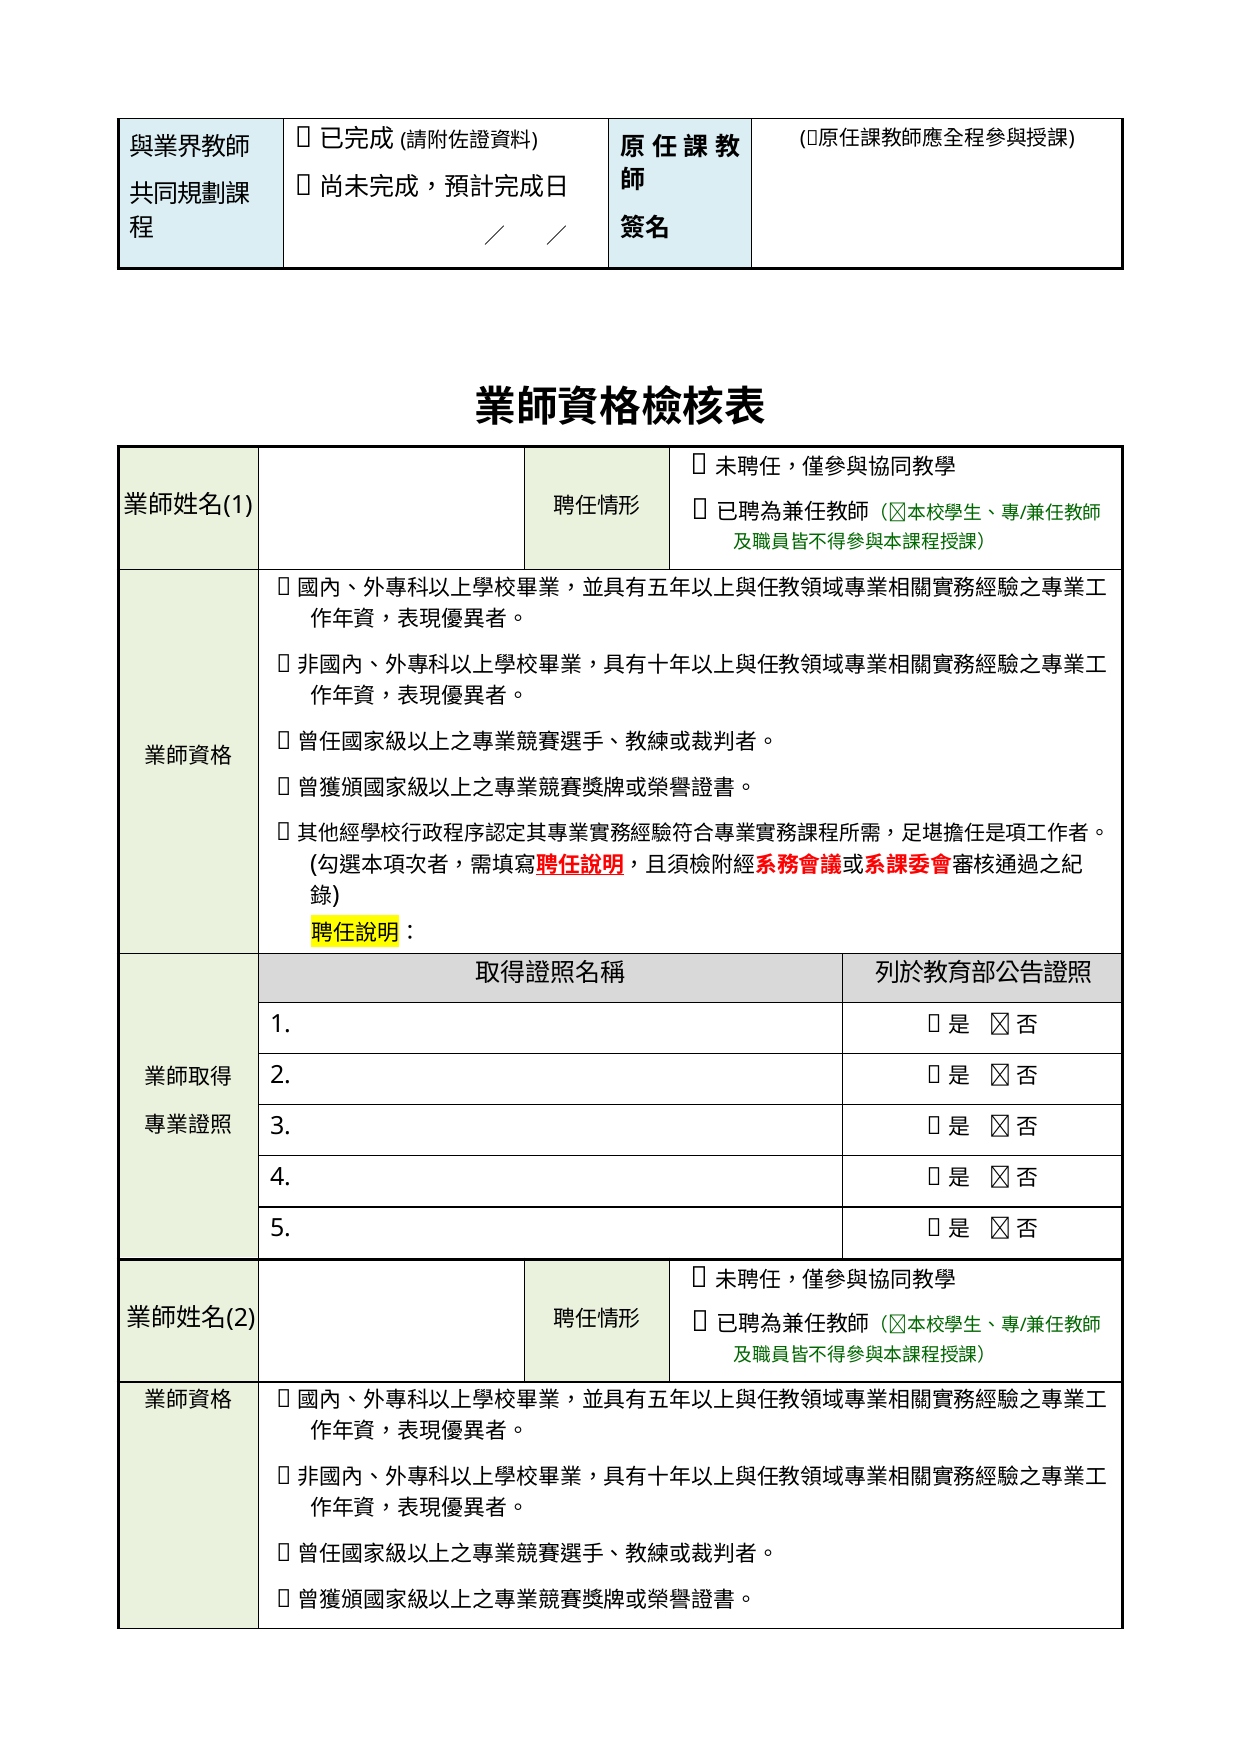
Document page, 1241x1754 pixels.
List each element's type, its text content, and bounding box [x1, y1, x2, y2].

table_cell 業師姓名(2) [120, 1261, 258, 1381]
table_cell  已完成 (請附佐證資料)  尚未完成，預計完成日 ／ ／ [284, 119, 608, 267]
table_cell 1. [259, 1003, 842, 1053]
table_cell 與業界教師 共同規劃課程 [120, 119, 283, 267]
table_cell [259, 1261, 524, 1381]
table_cell 業師資格 [120, 1383, 258, 1628]
table_cell 業師取得 專業證照 [120, 954, 258, 1257]
table_cell 4. [259, 1156, 842, 1206]
table_cell (原任課教師應全程參與授課) [752, 119, 1121, 267]
table_cell  是  否 [843, 1105, 1121, 1155]
table_cell 取得證照名稱 [259, 954, 842, 1002]
table_cell 3. [259, 1105, 842, 1155]
table_cell 列於教育部公告證照 [843, 954, 1121, 1002]
table_header 聘任情形 [525, 448, 669, 569]
table_cell 業師資格 [120, 570, 258, 953]
table_cell 5. [259, 1208, 842, 1257]
text 業師資格檢核表 [118, 378, 1122, 432]
table_header 業師姓名(1) [120, 448, 258, 569]
table_cell 原任課教師 簽名 [609, 119, 751, 267]
table_cell  國內、外專科以上學校畢業，並具有五年以上與任教領域專業相關實務經驗之專業工作年資，表現優異者。  非國內、外專科以上學校畢業，具有十年以上與任教領域專業相關實務經驗之專業工作年資，表現優異者。  曾任國家級以上之專業競賽選手、教練或裁判者。  曾獲頒國家級以上之專業競賽獎牌或榮譽證書。  其他經學校行政程序認定其專業實務經驗符合專業實務課程所需，足堪擔任是項工作者。(勾選本項次者，需填寫聘任說明，且須檢附經系務會議或系課委會審核通過之紀錄) 聘任說明： [259, 570, 1121, 953]
table_cell  是  否 [843, 1156, 1121, 1206]
table_cell 2. [259, 1054, 842, 1104]
table_header [259, 448, 524, 569]
table_cell  是  否 [843, 1208, 1121, 1257]
table_cell  未聘任，僅參與協同教學  已聘為兼任教師（本校學生、專/兼任教師及職員皆不得參與本課程授課） [670, 1261, 1121, 1381]
table_cell  是  否 [843, 1003, 1121, 1053]
table_cell  國內、外專科以上學校畢業，並具有五年以上與任教領域專業相關實務經驗之專業工作年資，表現優異者。  非國內、外專科以上學校畢業，具有十年以上與任教領域專業相關實務經驗之專業工作年資，表現優異者。  曾任國家級以上之專業競賽選手、教練或裁判者。  曾獲頒國家級以上之專業競賽獎牌或榮譽證書。 [259, 1383, 1121, 1628]
table_header  未聘任，僅參與協同教學  已聘為兼任教師（本校學生、專/兼任教師及職員皆不得參與本課程授課） [670, 448, 1121, 569]
table_cell 聘任情形 [525, 1261, 669, 1381]
table_cell  是  否 [843, 1054, 1121, 1104]
